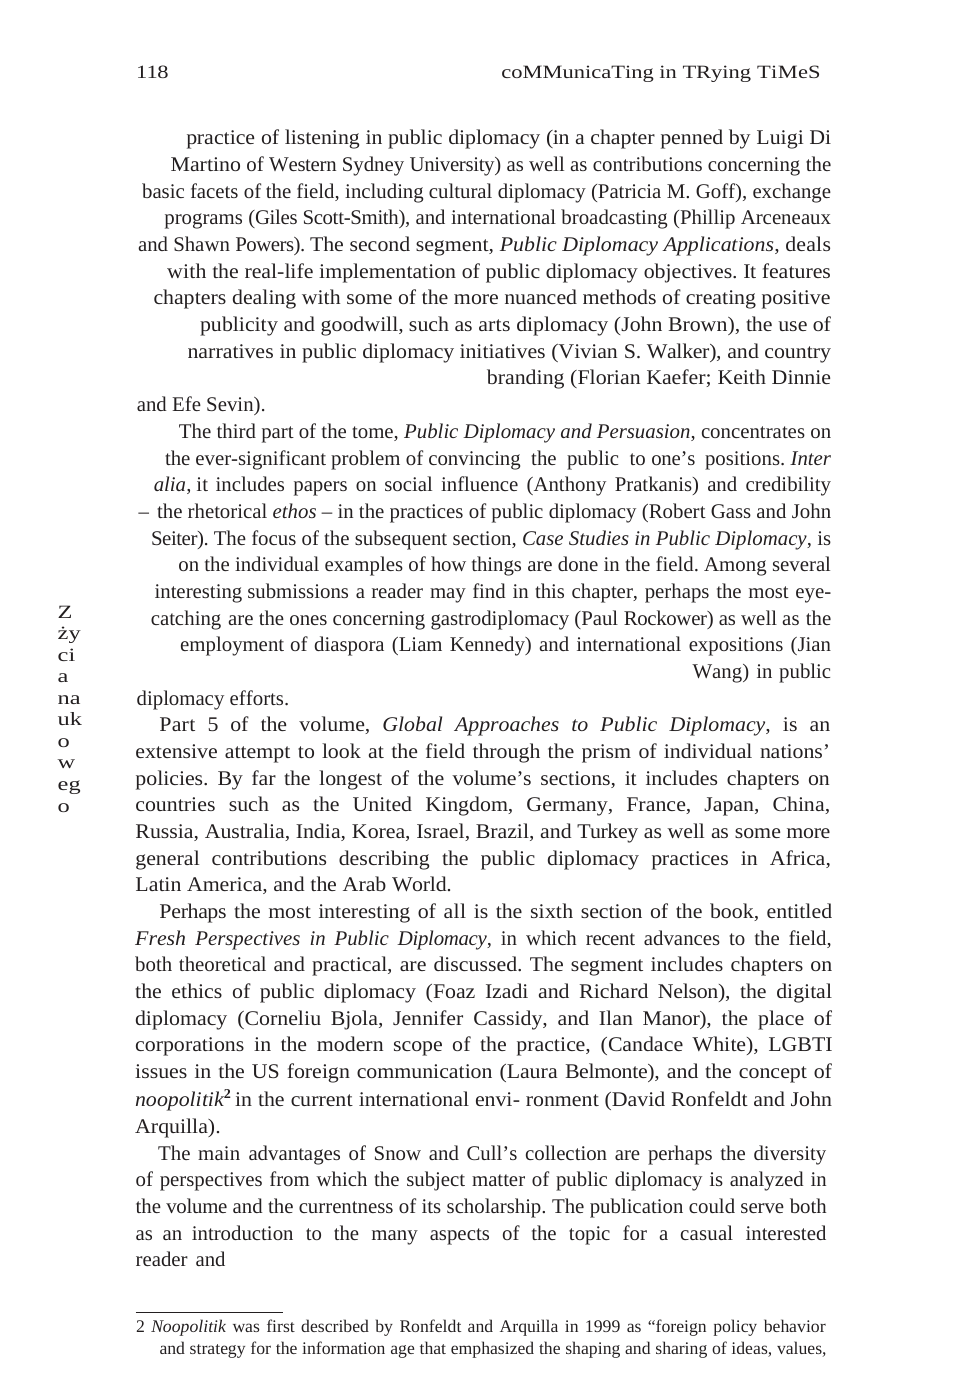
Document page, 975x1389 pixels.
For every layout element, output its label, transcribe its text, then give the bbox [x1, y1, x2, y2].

text and Efe Sevin). [137, 392, 856, 416]
text diplomacy efforts. [136, 686, 856, 709]
text The third part of the tome, Public Diplomacy and Persuasion, concentrates on the ever-significant problem of convincing the public to one’s positions. Inter alia, it includes papers on social influence (Anthony Pratkanis) and credibility – the rhetorical ethos – in the practices of public diplomacy (Robert Gass and John Seiter). The focus of the subsequent section, Case Studies in Public Diplomacy, is on the individual examples of how things are done in the field. Among several interesting submissions a reader may find in this chapter, perhaps the most eye-catching are the ones concerning gastrodiplomacy (Paul Rockower) as well as the employment of diaspora (Liam Kennedy) and international expositions (Jian Wang) in public [136, 419, 831, 683]
text Perhaps the most interesting of all is the sixth section of the book, entitled Fresh Perspectives in Public Diplomacy, in which recent advances to the field, both theoretical and practical, are discussed. The segment includes chapters on the ethics of public diplomacy (Foaz Izadi and Richard Nelson), the digital diplomacy (Corneliu Bjola, Jennifer Cassidy, and Ilan Manor), the place of corporations in the modern scope of the practice, (Candace White), LGBTI issues in the US foreign communication (Laura Belmonte), and the concept of noopolitik2 in the current international envi- ronment (David Ronfeldt and John Arquilla). [135, 899, 833, 1138]
text practice of listening in public diplomacy (in a chapter penned by Luigi Di Martino of Western Sydney University) as well as contributions concerning the basic facets of the field, including cultural diplomacy (Patricia M. Goff), exchange programs (Giles Scott-Smith), and international broadcasting (Phillip Arceneaux and Shawn Powers). The second segment, Public Diplomacy Applications, deals with the real-life implementation of public diplomacy objectives. It features chapters dealing with some of the more nuanced methods of creating positive publicity and goodwill, such as arts diplomacy (John Brown), the use of narratives in public diplomacy initiatives (Vivian S. Walker), and country branding (Florian Kaefer; Keith Dinnie [136, 125, 831, 389]
text Z życia naukowego [57, 601, 83, 816]
text The main advantages of Snow and Cull’s collection are perhaps the diversity of perspectives from which the subject matter of public diplomacy is analyzed in the volume and the currentness of its scholarship. The publication could serve both as an introduction to the many aspects of the topic for a casual interested reader and [135, 1141, 827, 1271]
text Part 5 of the volume, Global Approaches to Public Diplomacy, is an extensive attempt to look at the field through the prism of individual nations’ policies. By far the longest of the volume’s sections, it includes chapters on countries such as the United Kingdom, Germany, France, Japan, China, Russia, Australia, India, Korea, Israel, Brazil, and Turkey as well as some more general contributions describing the public diplomacy practices in Africa, Latin America, and the Arab World. [135, 712, 831, 896]
text 2 Noopolitik was first described by Ronfeldt and Arquilla in 1999 as “foreign policy behavior and strategy for the information age that emphasized the shaping and sharing of ideas, values, [136, 1302, 828, 1358]
text [55, 599, 83, 819]
text 118 coMMunicaTing in TRying TiMeS [136, 61, 856, 83]
